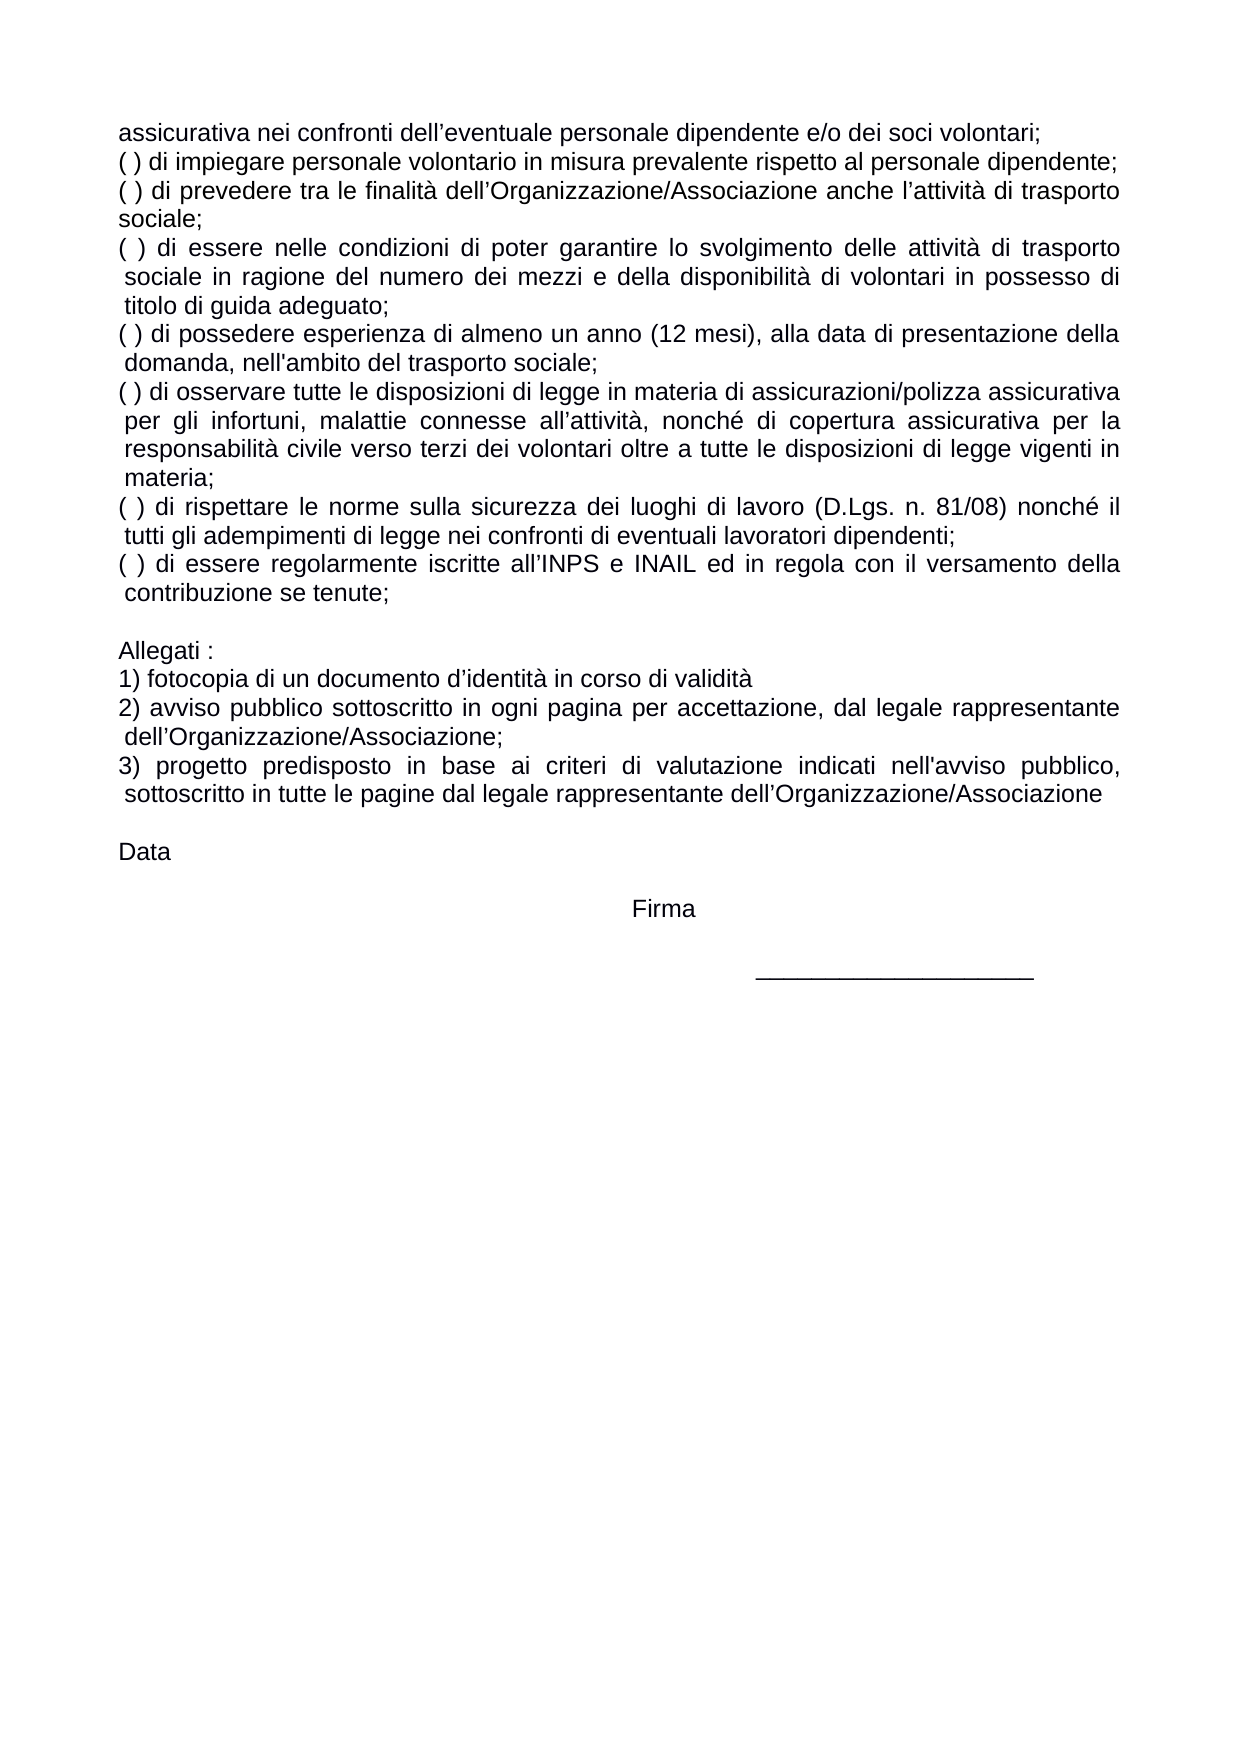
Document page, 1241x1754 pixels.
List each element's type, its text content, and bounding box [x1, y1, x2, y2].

text 2) avviso pubblico sottoscritto in ogni pagina per accettazione, dal legale rappresentante dell’Organizzazione/Associazione; [118, 693, 1122, 751]
text ( ) di osservare tutte le disposizioni di legge in materia di assicurazioni/polizza assicurativa per gli infortuni, malattie connesse all’attività, nonché di copertura assicurativa per la responsabilità civile verso terzi dei volontari oltre a tutte le disposizioni di legge vigenti in materia; [118, 377, 1122, 492]
text assicurativa nei confronti dell’eventuale personale dipendente e/o dei soci volontari; [118, 118, 1122, 147]
text ____________________ [118, 952, 1122, 981]
text 1) fotocopia di un documento d’identità in corso di validità [118, 664, 1122, 693]
text Firma [118, 894, 1122, 923]
text Allegati : [118, 636, 1122, 664]
text ( ) di essere regolarmente iscritte all’INPS e INAIL ed in regola con il versamento della contribuzione se tenute; [118, 549, 1122, 607]
text ( ) di essere nelle condizioni di poter garantire lo svolgimento delle attività di trasporto sociale in ragione del numero dei mezzi e della disponibilità di volontari in possesso di titolo di guida adeguato; [118, 233, 1122, 319]
text ( ) di possedere esperienza di almeno un anno (12 mesi), alla data di presentazione della domanda, nell'ambito del trasporto sociale; [118, 319, 1122, 377]
text 3) progetto predisposto in base ai criteri di valutazione indicati nell'avviso pubblico, sottoscritto in tutte le pagine dal legale rappresentante dell’Organizzazione/Associazione [118, 751, 1122, 808]
text ( ) di prevedere tra le finalità dell’Organizzazione/Associazione anche l’attività di trasporto sociale; [118, 176, 1122, 233]
text Data [118, 837, 1122, 866]
text ( ) di impiegare personale volontario in misura prevalente rispetto al personale dipendente; [118, 147, 1122, 176]
text ( ) di rispettare le norme sulla sicurezza dei luoghi di lavoro (D.Lgs. n. 81/08) nonché il tutti gli adempimenti di legge nei confronti di eventuali lavoratori dipendenti; [118, 492, 1122, 549]
